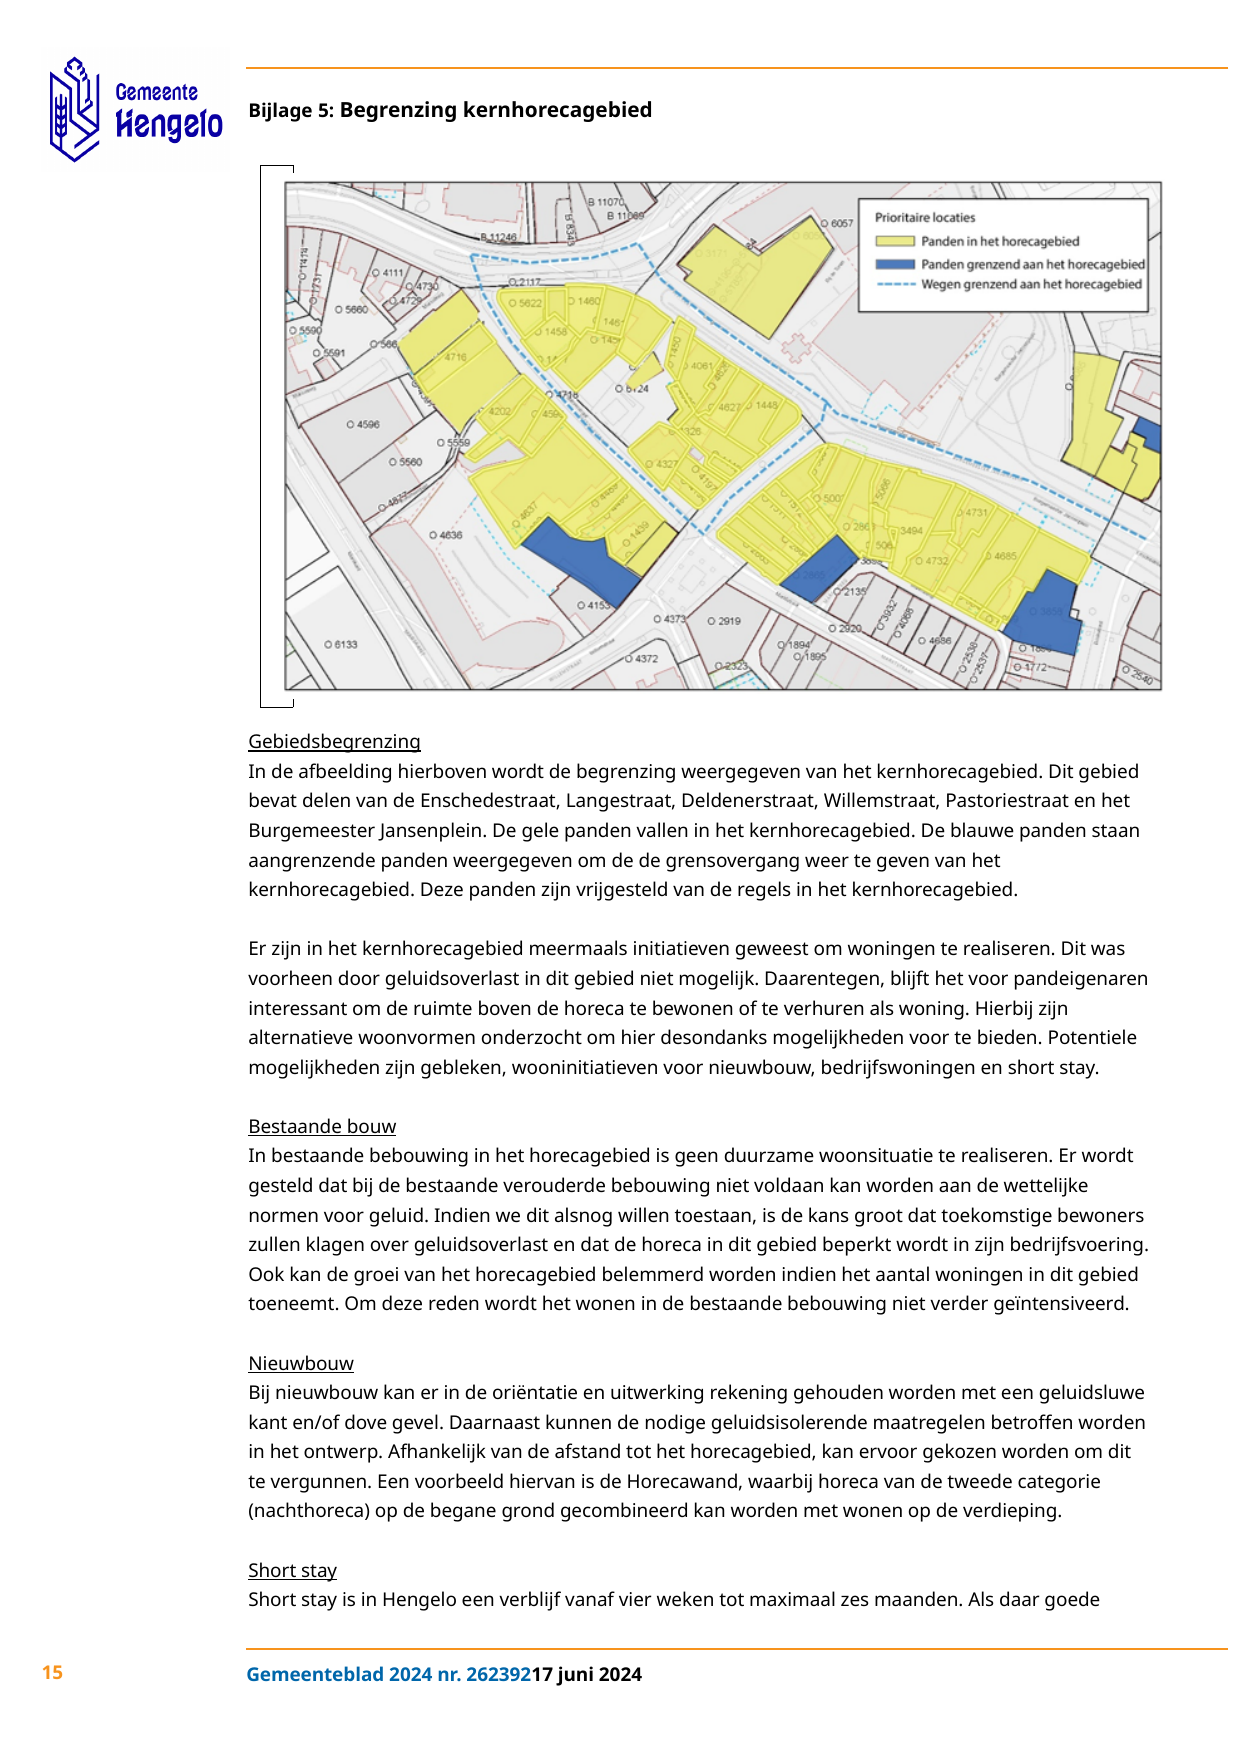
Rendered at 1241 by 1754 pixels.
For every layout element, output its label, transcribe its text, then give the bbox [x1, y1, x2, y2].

text Short stay is in Hengelo een verblijf vanaf vier weken tot maximaal zes maanden. Als daar goede [248, 1586, 1152, 1612]
text In de afbeelding hierboven wordt de begrenzing weergegeven van het kernhorecagebied. Dit gebied bevat delen van de Enschedestraat, Langestraat, Deldenerstraat, Willemstraat, Pastoriestraat en het Burgemeester Jansenplein. De gele panden vallen in het kernhorecagebied. De blauwe panden staan aangrenzende panden weergegeven om de de grensovergang weer te geven van het kernhorecagebied. Deze panden zijn vrijgesteld van de regels in het kernhorecagebied. [248, 758, 1152, 902]
text Er zijn in het kernhorecagebied meermaals initiatieven geweest om woningen te realiseren. Dit was voorheen door geluidsoverlast in dit gebied niet mogelijk. Daarentegen, blijft het voor pandeigenaren interessant om de ruimte boven de horeca te bewonen of te verhuren als woning. Hierbij zijn alternatieve woonvormen onderzocht om hier desondanks mogelijkheden voor te bieden. Potentiele mogelijkheden zijn gebleken, wooninitiatieven voor nieuwbouw, bedrijfswoningen en short stay. [248, 936, 1152, 1080]
text Bestaande bouw [248, 1113, 1152, 1139]
text Bij nieuwbouw kan er in de oriëntatie en uitwerking rekening gehouden worden met een geluidsluwe kant en/of dove gevel. Daarnaast kunnen de nodige geluidsisolerende maatregelen betroffen worden in het ontwerp. Afhankelijk van de afstand tot het horecagebied, kan ervoor gekozen worden om dit te vergunnen. Een voorbeeld hiervan is de Horecawand, waarbij horeca van de tweede categorie (nachthoreca) op de begane grond gecombineerd kan worden met wonen op de verdieping. [248, 1379, 1152, 1523]
picture [268, 173, 1173, 699]
text Short stay [248, 1557, 1152, 1583]
picture [41, 47, 231, 172]
text Gebiedsbegrenzing [248, 728, 1152, 754]
text Nieuwbouw [248, 1350, 1152, 1376]
text In bestaande bebouwing in het horecagebied is geen duurzame woonsituatie te realiseren. Er wordt gesteld dat bij de bestaande verouderde bebouwing niet voldaan kan worden aan de wettelijke normen voor geluid. Indien we dit alsnog willen toestaan, is de kans groot dat toekomstige bewoners zullen klagen over geluidsoverlast en dat de horeca in dit gebied beperkt wordt in zijn bedrijfsvoering. Ook kan de groei van het horecagebied belemmerd worden indien het aantal woningen in dit gebied toeneemt. Om deze reden wordt het wonen in de bestaande bebouwing niet verder geïntensiveerd. [248, 1143, 1152, 1316]
text Bijlage 5: Begrenzing kernhorecagebied [248, 95, 1152, 123]
